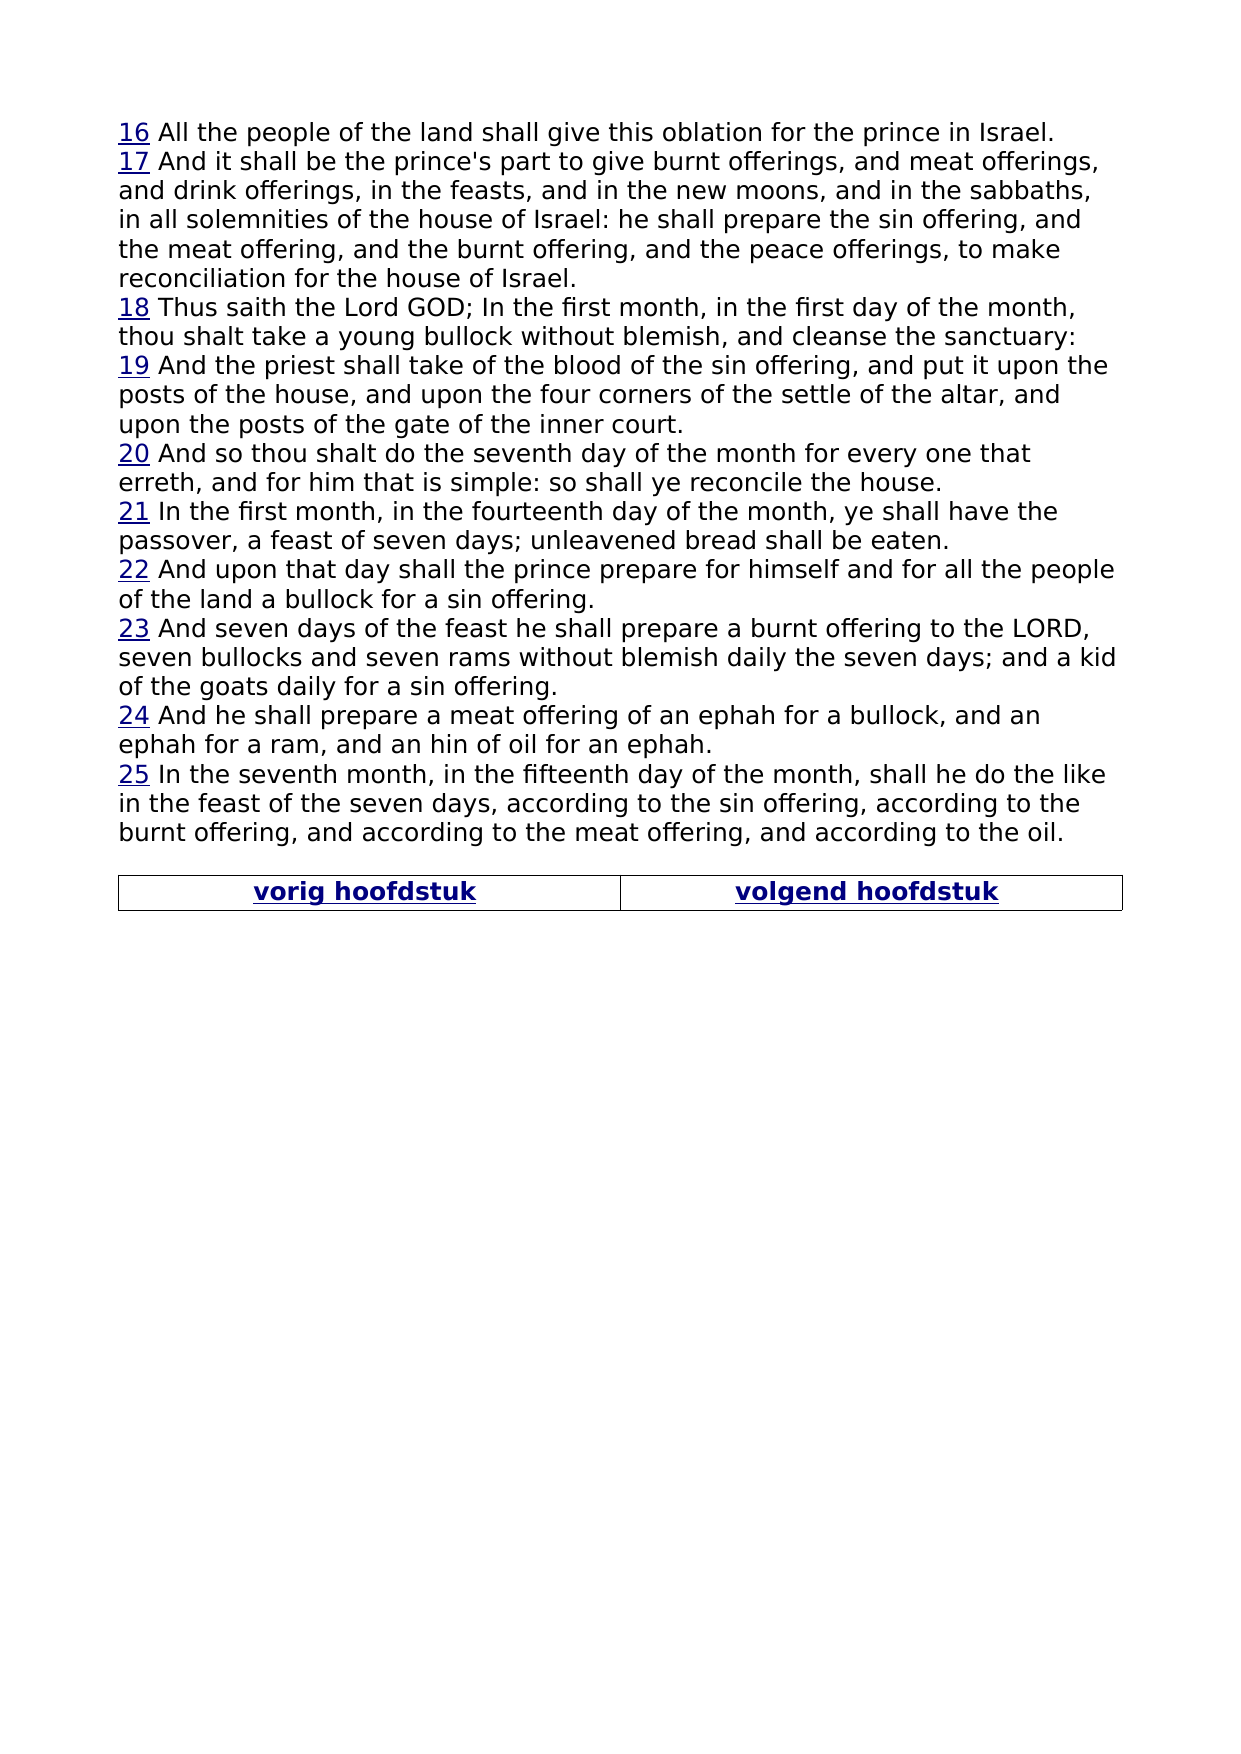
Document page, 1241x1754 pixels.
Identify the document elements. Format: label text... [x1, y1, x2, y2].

table_header volgend hoofdstuk [621, 876, 1122, 910]
text 16 All the people of the land shall give this oblation for the prince in Israel. 17 And it shall be the prince's part to give burnt offerings, and meat offerings, and drink offerings, in the feasts, and in the new moons, and in the sabbaths, in all solemnities of the house of Israel: he shall prepare the sin offering, and the meat offering, and the burnt offering, and the peace offerings, to make reconciliation for the house of Israel. 18 Thus saith the Lord GOD; In the first month, in the first day of the month, thou shalt take a young bullock without blemish, and cleanse the sanctuary: 19 And the priest shall take of the blood of the sin offering, and put it upon the posts of the house, and upon the four corners of the settle of the altar, and upon the posts of the gate of the inner court. 20 And so thou shalt do the seventh day of the month for every one that erreth, and for him that is simple: so shall ye reconcile the house. 21 In the first month, in the fourteenth day of the month, ye shall have the passover, a feast of seven days; unleavened bread shall be eaten. 22 And upon that day shall the prince prepare for himself and for all the people of the land a bullock for a sin offering. 23 And seven days of the feast he shall prepare a burnt offering to the LORD, seven bullocks and seven rams without blemish daily the seven days; and a kid of the goats daily for a sin offering. 24 And he shall prepare a meat offering of an ephah for a bullock, and an ephah for a ram, and an hin of oil for an ephah. 25 In the seventh month, in the fifteenth day of the month, shall he do the like in the feast of the seven days, according to the sin offering, according to the burnt offering, and according to the meat offering, and according to the oil. [118, 118, 1122, 847]
table_header vorig hoofdstuk [119, 876, 620, 910]
